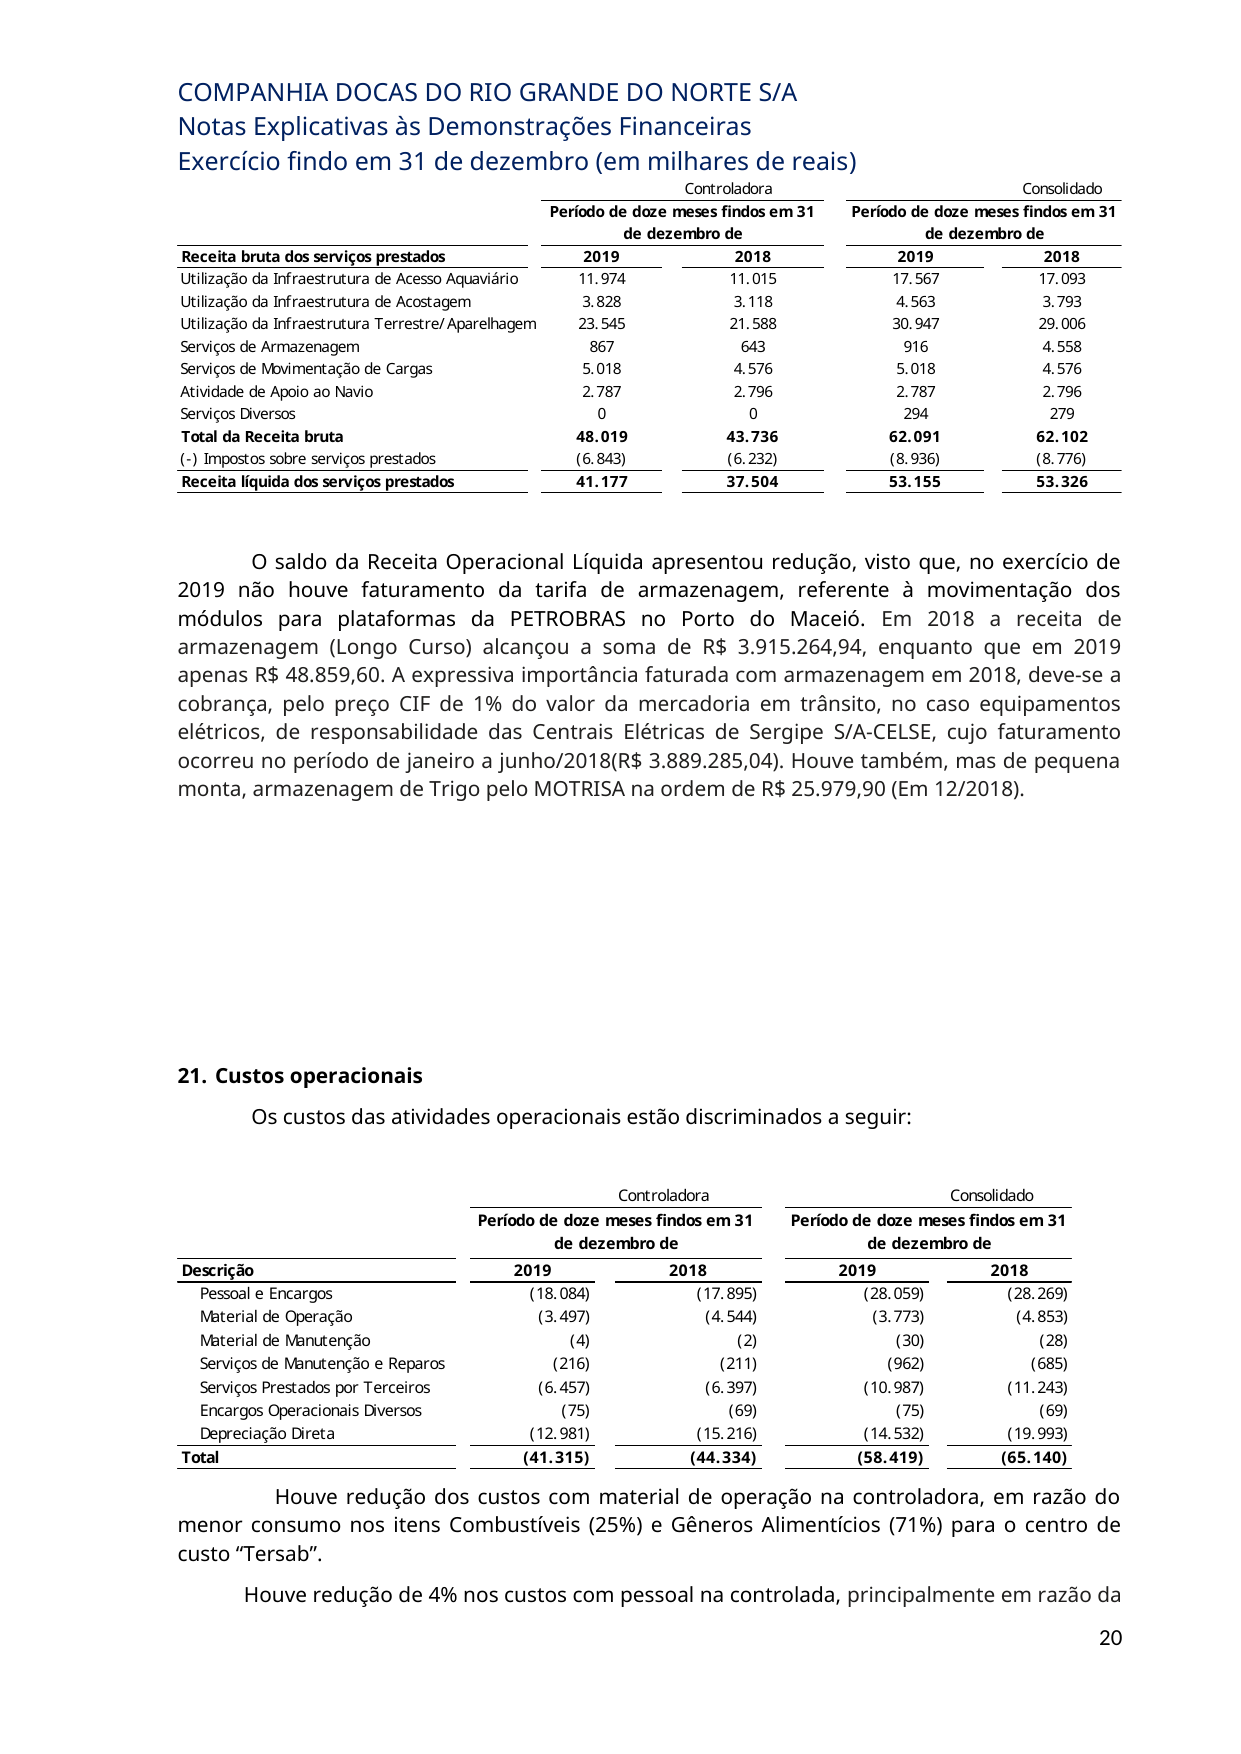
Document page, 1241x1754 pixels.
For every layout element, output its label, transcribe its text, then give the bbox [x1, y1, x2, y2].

text Houve redução dos custos com material de operação na controladora, em razão do menor consumo nos itens Combustíveis (25%) e Gêneros Alimentícios (71%) para o centro de custo “Tersab”. [177, 1482, 1122, 1567]
text O saldo da Receita Operacional Líquida apresentou redução, visto que, no exercício de 2019 não houve faturamento da tarifa de armazenagem, referente à movimentação dos módulos para plataformas da PETROBRAS no Porto do Maceió. Em 2018 a receita de armazenagem (Longo Curso) alcançou a soma de R$ 3.915.264,94, enquanto que em 2019 apenas R$ 48.859,60. A expressiva importância faturada com armazenagem em 2018, deve-se a cobrança, pelo preço CIF de 1% do valor da mercadoria em trânsito, no caso equipamentos elétricos, de responsabilidade das Centrais Elétricas de Sergipe S/A-CELSE, cujo faturamento ocorreu no período de janeiro a junho/2018(R$ 3.889.285,04). Houve também, mas de pequena monta, armazenagem de Trigo pelo MOTRISA na ordem de R$ 25.979,90 (Em 12/2018). [177, 547, 1122, 803]
text Houve redução de 4% nos custos com pessoal na controlada, principalmente em razão da [177, 1580, 1122, 1608]
text Os custos das atividades operacionais estão discriminados a seguir: [177, 1102, 1122, 1130]
list Custos operacionais [177, 1061, 1122, 1089]
